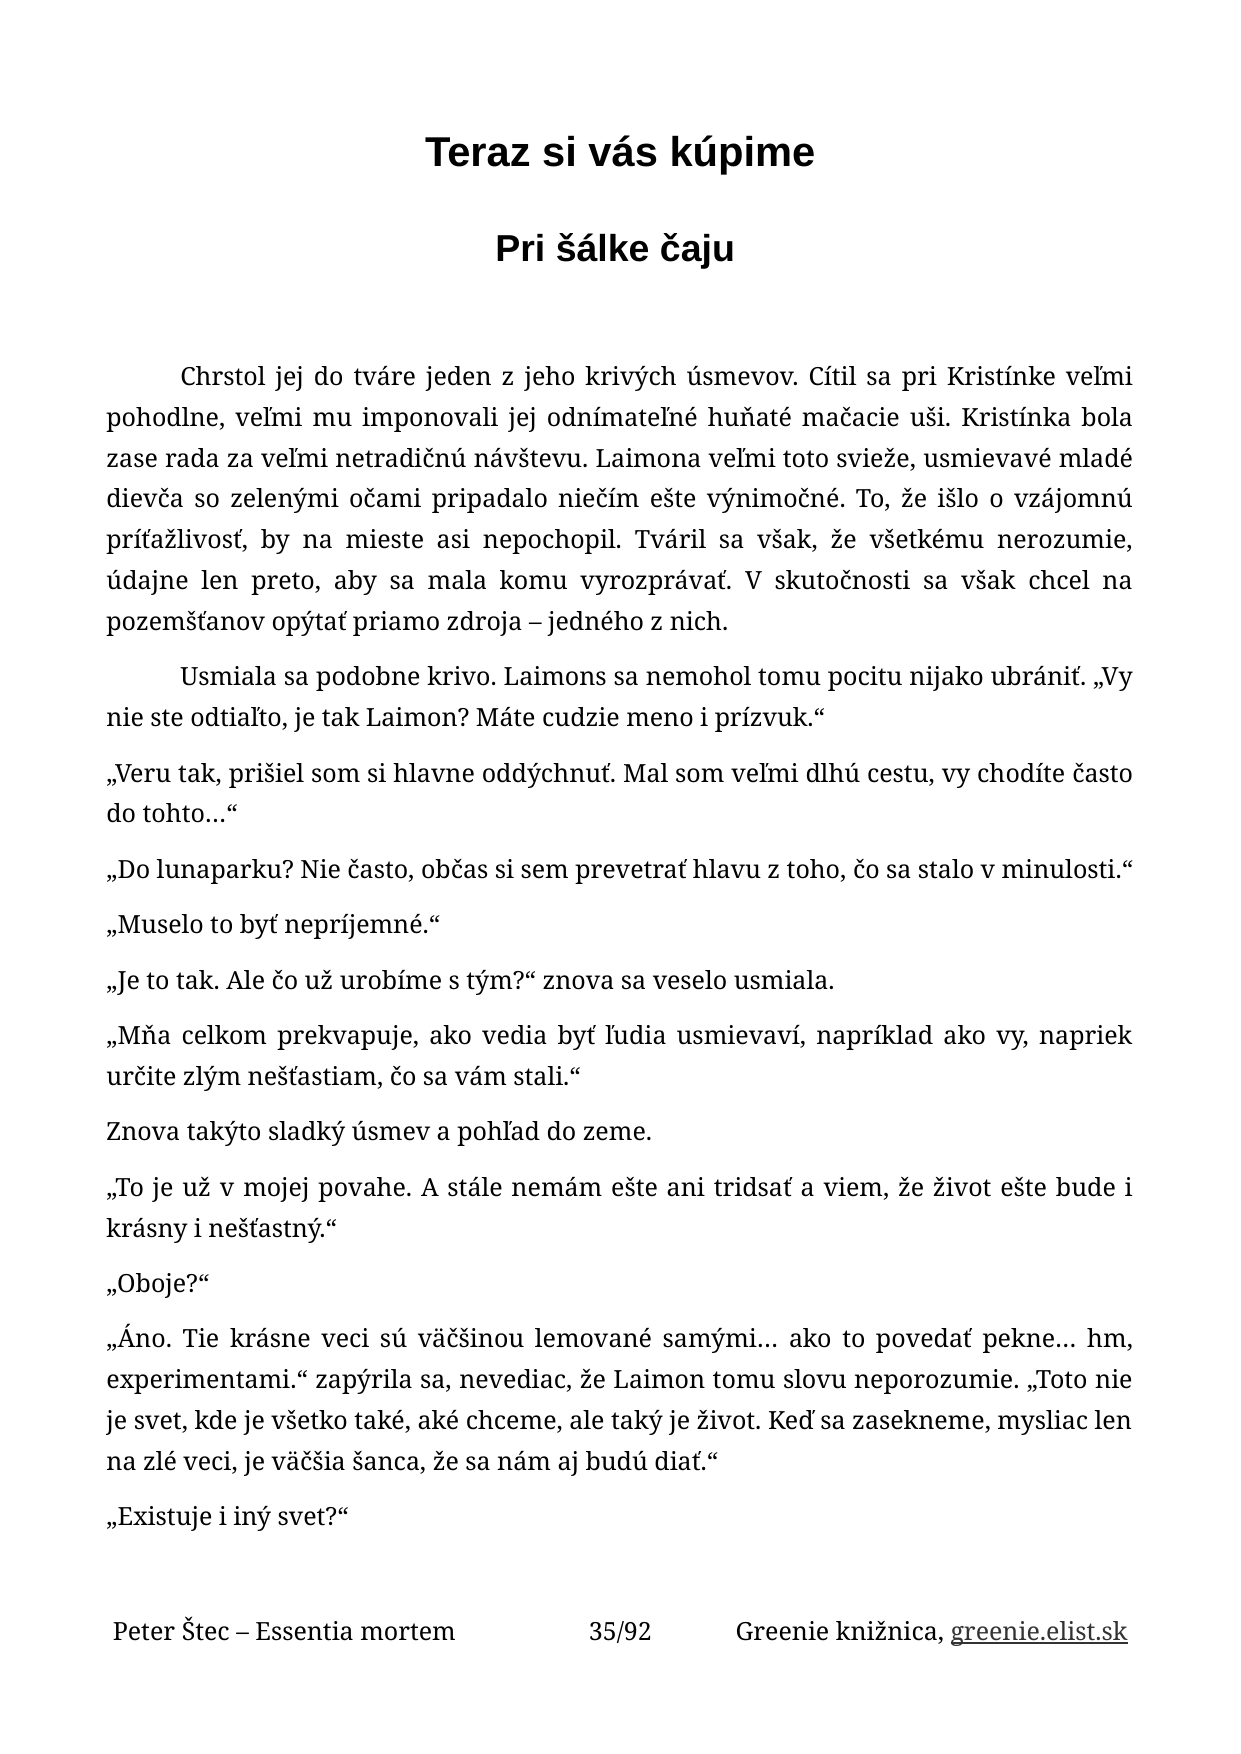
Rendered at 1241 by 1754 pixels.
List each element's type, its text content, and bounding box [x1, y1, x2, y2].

text Chrstol jej do tváre jeden z jeho krivých úsmevov. Cítil sa pri Kristínke veľmi pohodlne, veľmi mu imponovali jej odnímateľné huňaté mačacie uši. Kristínka bola zase rada za veľmi netradičnú návštevu. Laimona veľmi toto svieže, usmievavé mladé dievča so zelenými očami pripadalo niečím ešte výnimočné. To, že išlo o vzájomnú príťažlivosť, by na mieste asi nepochopil. Tváril sa však, že všetkému nerozumie, údajne len preto, aby sa mala komu vyrozprávať. V skutočnosti sa však chcel na pozemšťanov opýtať priamo zdroja – jedného z nich. [106, 359, 1134, 638]
text „To je už v mojej povahe. A stále nemám ešte ani tridsať a viem, že život ešte bude i krásny i nešťastný.“ [106, 1169, 1134, 1244]
text „Muselo to byť nepríjemné.“ [106, 907, 1134, 941]
text „Mňa celkom prekvapuje, ako vedia byť ľudia usmievaví, napríklad ako vy, napriek určite zlým nešťastiam, čo sa vám stali.“ [106, 1018, 1134, 1093]
text „Existuje i iný svet?“ [106, 1499, 1134, 1533]
text Znova takýto sladký úsmev a pohľad do zeme. [106, 1114, 1134, 1148]
text „Je to tak. Ale čo už urobíme s tým?“ znova sa veselo usmiala. [106, 962, 1134, 996]
text Usmiala sa podobne krivo. Laimons sa nemohol tomu pocitu nijako ubrániť. „Vy nie ste odtiaľto, je tak Laimon? Máte cudzie meno i prízvuk.“ [106, 659, 1134, 734]
text „Oboje?“ [106, 1266, 1134, 1300]
text „Do lunaparku? Nie často, občas si sem prevetrať hlavu z toho, čo sa stalo v minulosti.“ [106, 852, 1134, 886]
text „Veru tak, prišiel som si hlavne oddýchnuť. Mal som veľmi dlhú cestu, vy chodíte často do tohto…“ [106, 755, 1134, 830]
text „Áno. Tie krásne veci sú väčšinou lemované samými… ako to povedať pekne… hm, experimentami.“ zapýrila sa, nevediac, že Laimon tomu slovu neporozumie. „Toto nie je svet, kde je všetko také, aké chceme, ale taký je život. Keď sa zasekneme, mysliac len na zlé veci, je väčšia šanca, že sa nám aj budú diať.“ [106, 1321, 1134, 1478]
subtitle Pri šálke čaju [106, 226, 1134, 269]
subtitle Teraz si vás kúpime [106, 127, 1134, 175]
